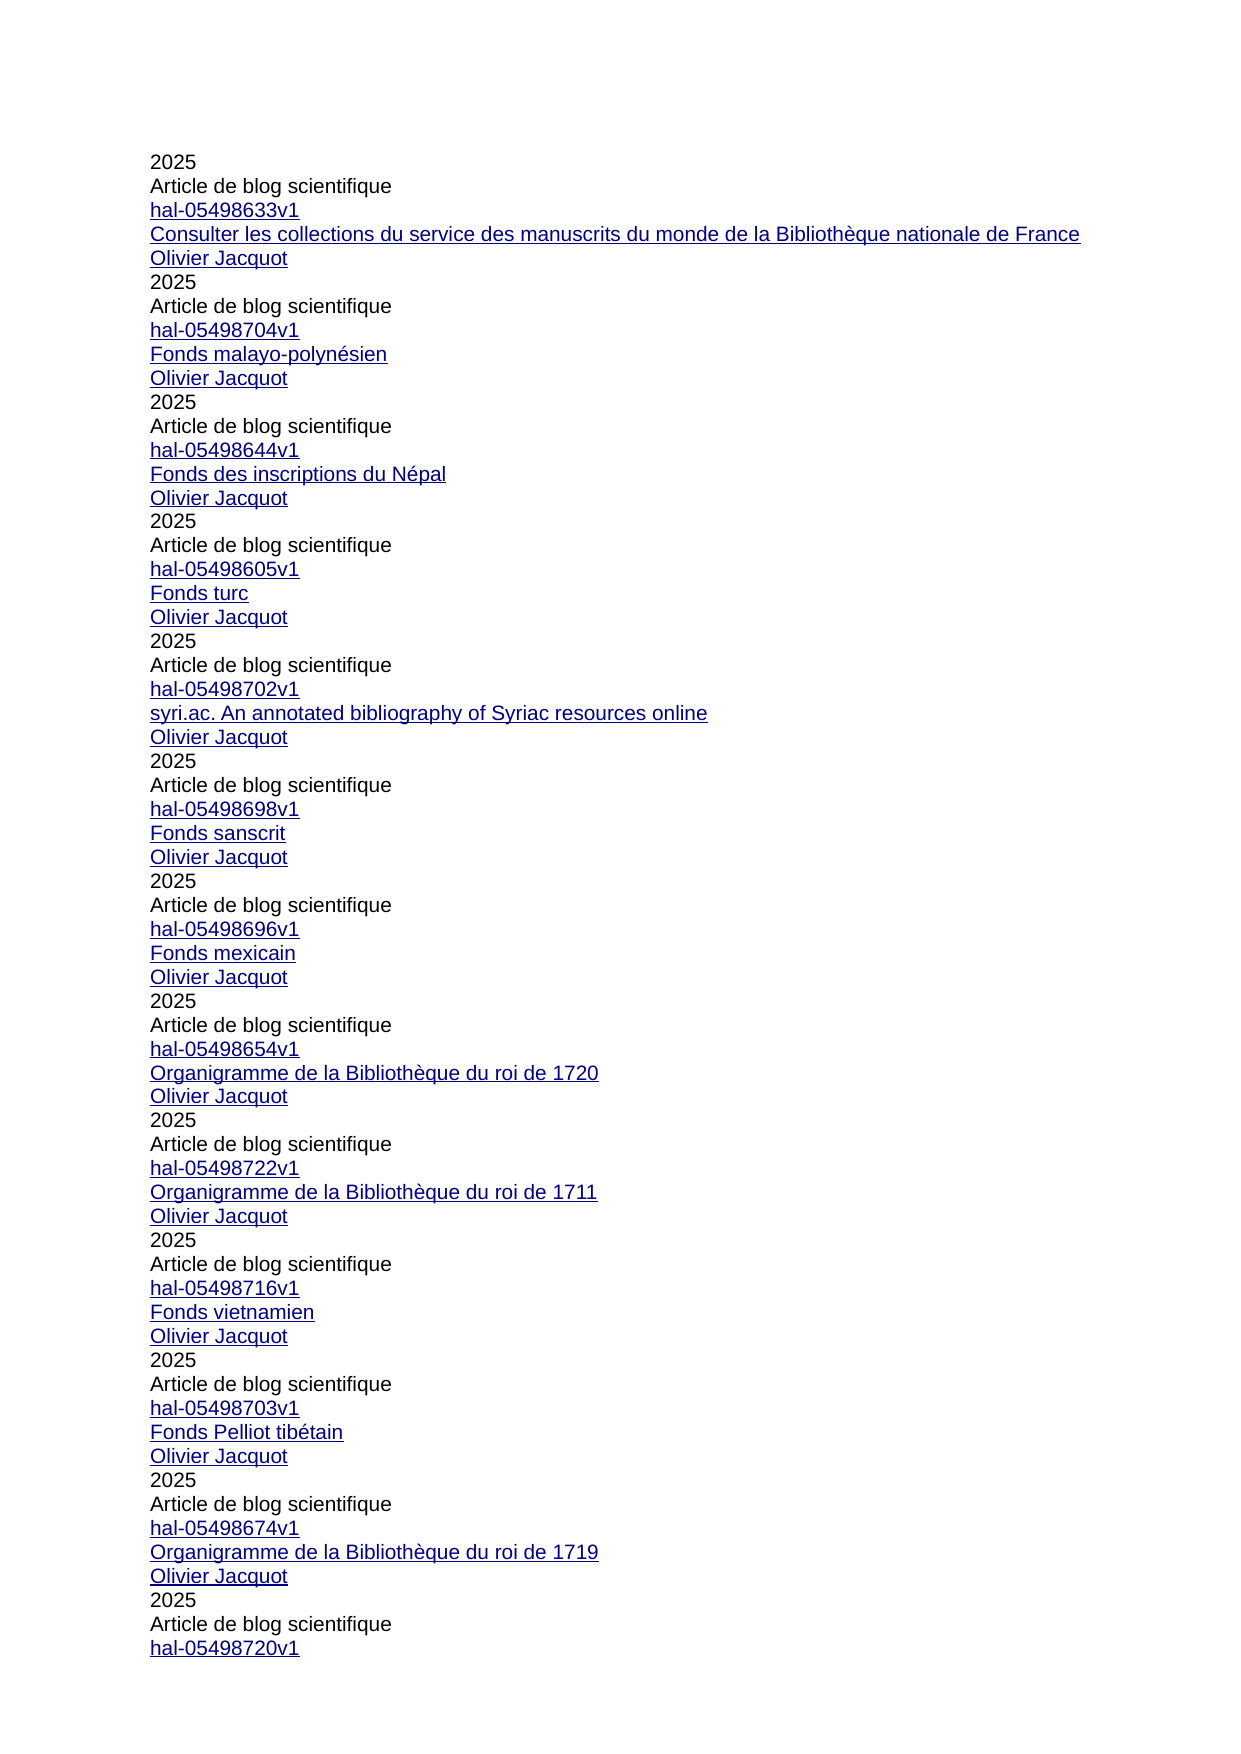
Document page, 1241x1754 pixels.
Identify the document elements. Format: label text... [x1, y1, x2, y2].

table_cell 2025 Article de blog scientifique hal-05498633v1 [150, 150, 1090, 222]
table_cell Organigramme de la Bibliothèque du roi de 1720 Olivier Jacquot 2025 Article de blog scientifique hal-05498722v1 [150, 1060, 1090, 1180]
table_cell Fonds Pelliot tibétain Olivier Jacquot 2025 Article de blog scientifique hal-05498674v1 [150, 1420, 1090, 1539]
table_cell Fonds malayo-polynésien Olivier Jacquot 2025 Article de blog scientifique hal-05498644v1 [150, 342, 1090, 461]
table_cell Fonds des inscriptions du Népal Olivier Jacquot 2025 Article de blog scientifique hal-05498605v1 [150, 461, 1090, 581]
table_cell Fonds mexicain Olivier Jacquot 2025 Article de blog scientifique hal-05498654v1 [150, 941, 1090, 1060]
table_cell Organigramme de la Bibliothèque du roi de 1719 Olivier Jacquot 2025 Article de blog scientifique hal-05498720v1 [150, 1540, 1090, 1659]
table_cell Fonds vietnamien Olivier Jacquot 2025 Article de blog scientifique hal-05498703v1 [150, 1300, 1090, 1420]
table_cell Organigramme de la Bibliothèque du roi de 1711 Olivier Jacquot 2025 Article de blog scientifique hal-05498716v1 [150, 1180, 1090, 1300]
table_cell syri.ac. An annotated bibliography of Syriac resources online Olivier Jacquot 2025 Article de blog scientifique hal-05498698v1 [150, 701, 1090, 821]
table_cell Consulter les collections du service des manuscrits du monde de la Bibliothèque nationale de France Olivier Jacquot 2025 Article de blog scientifique hal-05498704v1 [150, 222, 1090, 342]
table_cell Fonds sanscrit Olivier Jacquot 2025 Article de blog scientifique hal-05498696v1 [150, 821, 1090, 941]
table_cell Fonds turc Olivier Jacquot 2025 Article de blog scientifique hal-05498702v1 [150, 581, 1090, 701]
